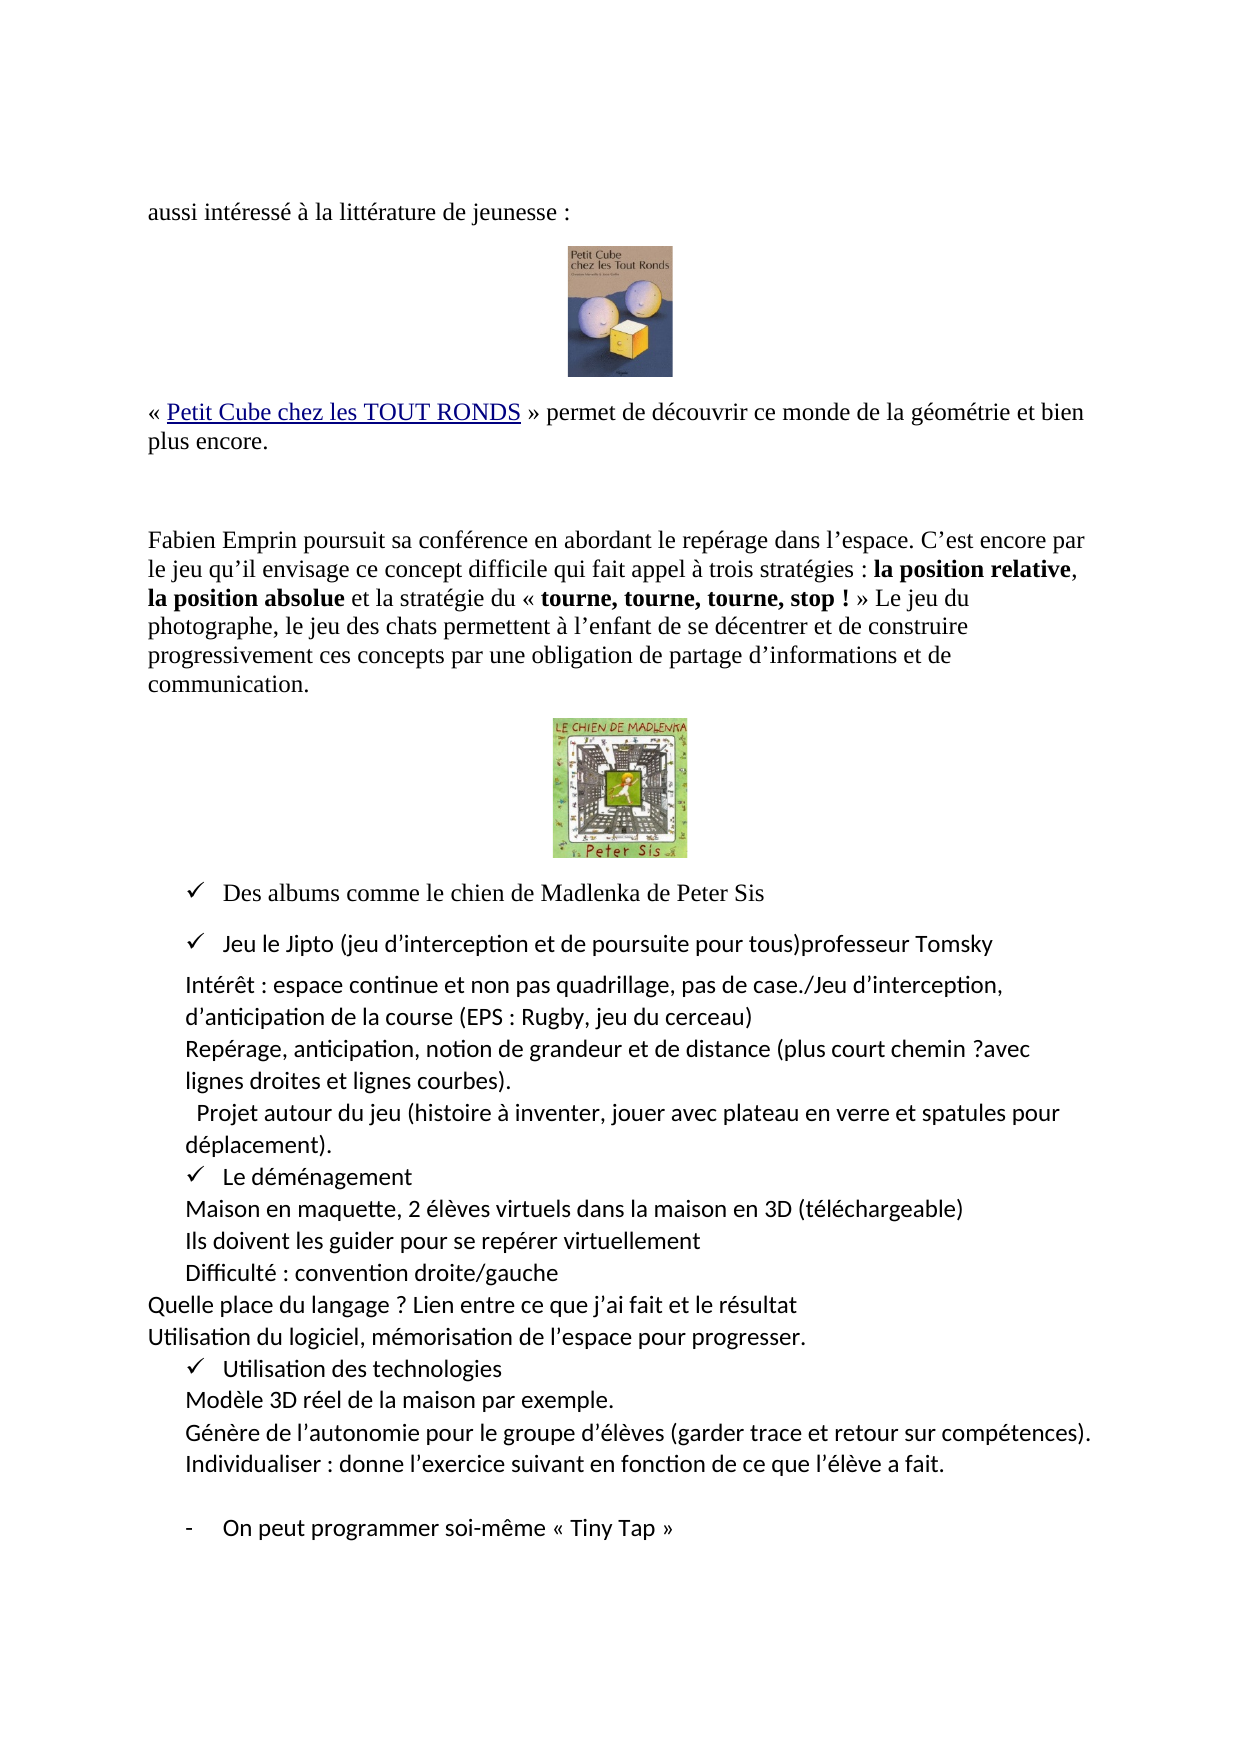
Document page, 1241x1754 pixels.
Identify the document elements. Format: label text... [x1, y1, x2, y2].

text Repérage, anticipation, notion de grandeur et de distance (plus court chemin ?avec lignes droites et lignes courbes). [185, 1033, 1093, 1095]
text Ils doivent les guider pour se repérer virtuellement [185, 1225, 1093, 1255]
text « Petit Cube chez les TOUT RONDS » permet de découvrir ce monde de la géométrie et bien plus encore. [148, 397, 1093, 455]
text Projet autour du jeu (histoire à inventer, jouer avec plateau en verre et spatules pour déplacement). [185, 1097, 1093, 1159]
text Intérêt : espace continue et non pas quadrillage, pas de case./Jeu d’interception, d’anticipation de la course (EPS : Rugby, jeu du cerceau) [185, 969, 1093, 1031]
text Fabien Emprin poursuit sa conférence en abordant le repérage dans l’espace. C’est encore par le jeu qu’il envisage ce concept difficile qui fait appel à trois stratégies : la position relative, la position absolue et la stratégie du « tourne, tourne, tourne, stop ! » Le jeu du photographe, le jeu des chats permettent à l’enfant de se décentrer et de construire progressivement ces concepts par une obligation de partage d’informations et de communication. [148, 525, 1093, 698]
text Utilisation du logiciel, mémorisation de l’espace pour progresser. [148, 1321, 1093, 1351]
text Individualiser : donne l’exercice suivant en fonction de ce que l’élève a fait. [185, 1449, 1093, 1479]
list Utilisation des technologies [185, 1353, 1093, 1383]
text Génère de l’autonomie pour le groupe d’élèves (garder trace et retour sur compétences). [185, 1417, 1093, 1447]
text Modèle 3D réel de la maison par exemple. [185, 1385, 1093, 1415]
text aussi intéressé à la littérature de jeunesse : [148, 197, 1093, 226]
list Des albums comme le chien de Madlenka de Peter Sis [185, 878, 1093, 907]
text Quelle place du langage ? Lien entre ce que j’ai fait et le résultat [148, 1289, 1093, 1319]
text Difficulté : convention droite/gauche [185, 1257, 1093, 1287]
list Jeu le Jipto (jeu d’interception et de poursuite pour tous)professeur Tomsky [185, 928, 1093, 958]
list On peut programmer soi-même « Tiny Tap » [185, 1513, 1093, 1543]
text Maison en maquette, 2 élèves virtuels dans la maison en 3D (téléchargeable) [185, 1193, 1093, 1223]
list Le déménagement [185, 1161, 1093, 1191]
